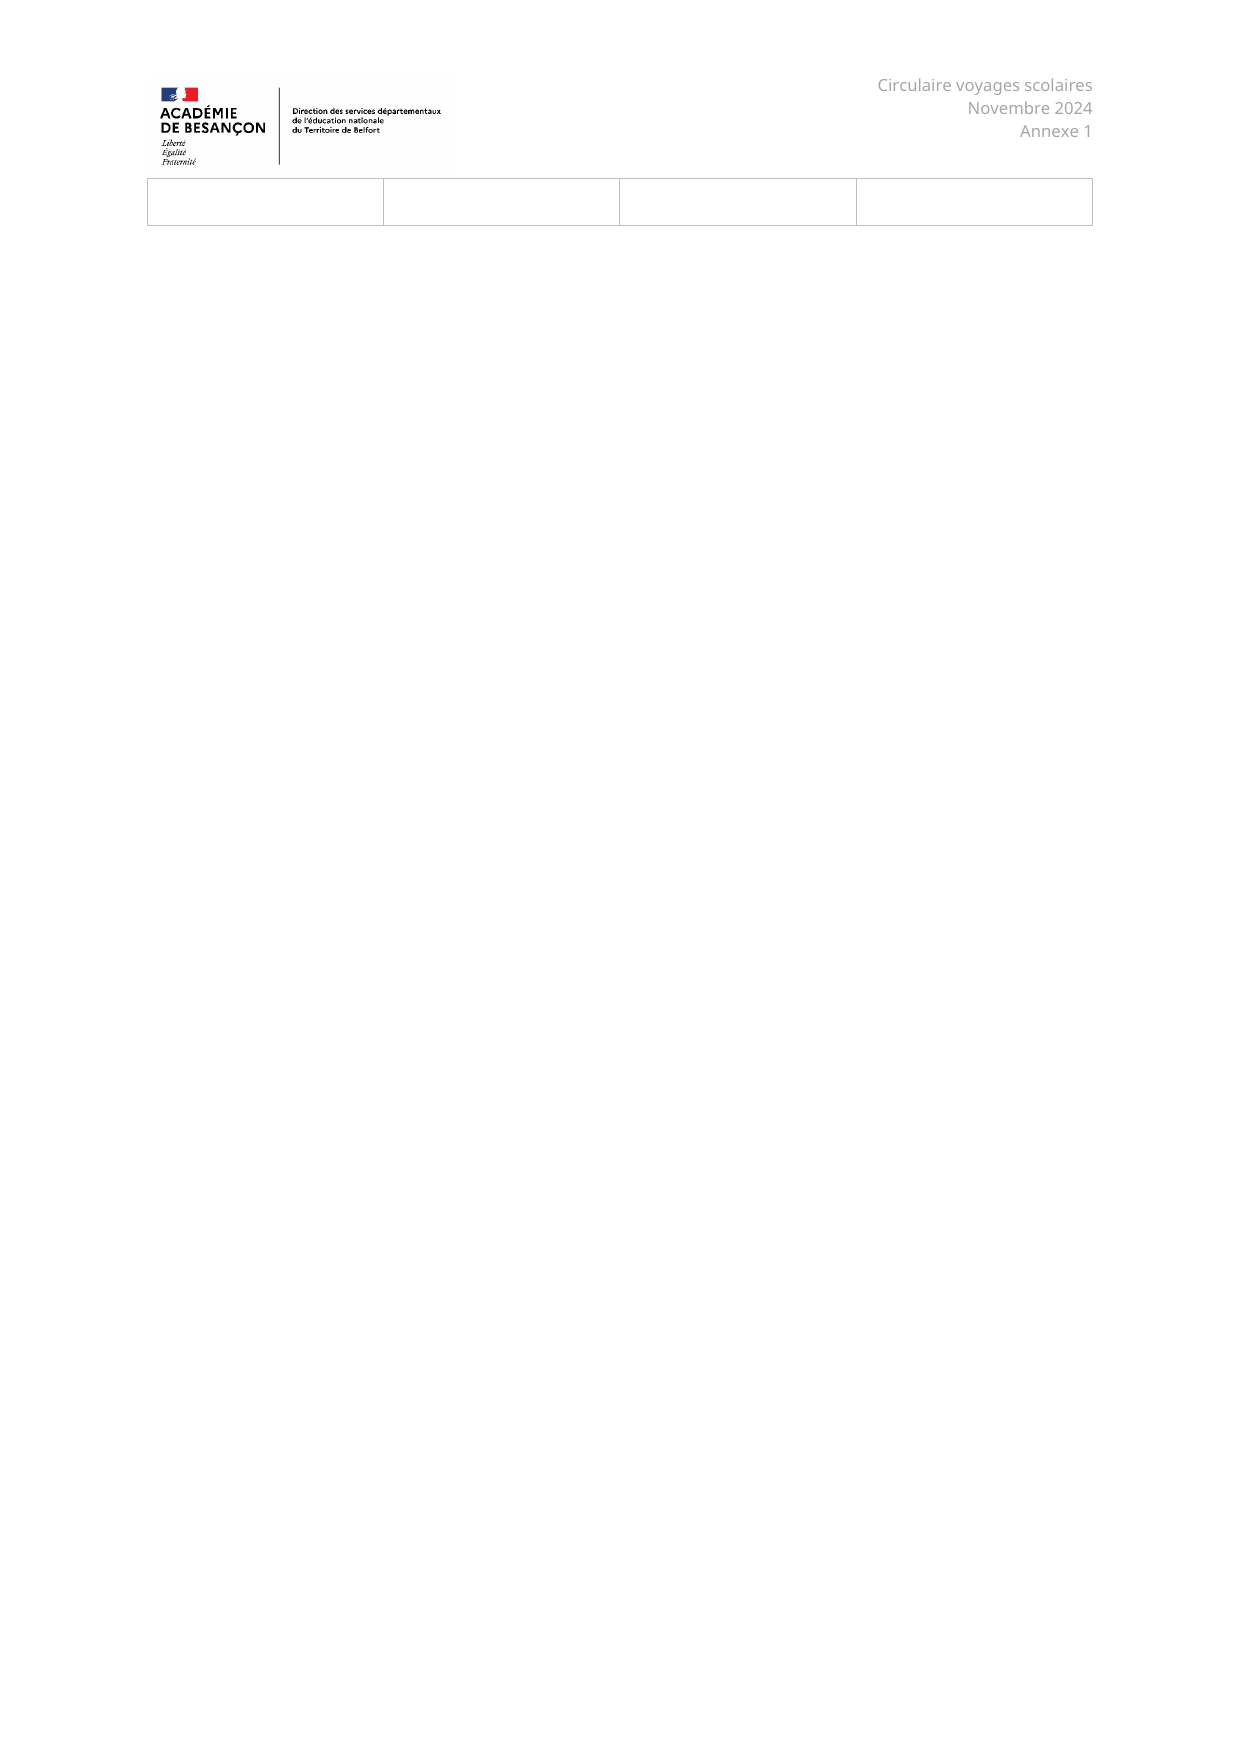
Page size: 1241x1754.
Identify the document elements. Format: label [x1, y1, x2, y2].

table_cell [384, 179, 619, 224]
table_cell [857, 179, 1092, 224]
table_cell [620, 179, 856, 224]
picture [148, 74, 454, 178]
table_cell [148, 179, 383, 224]
